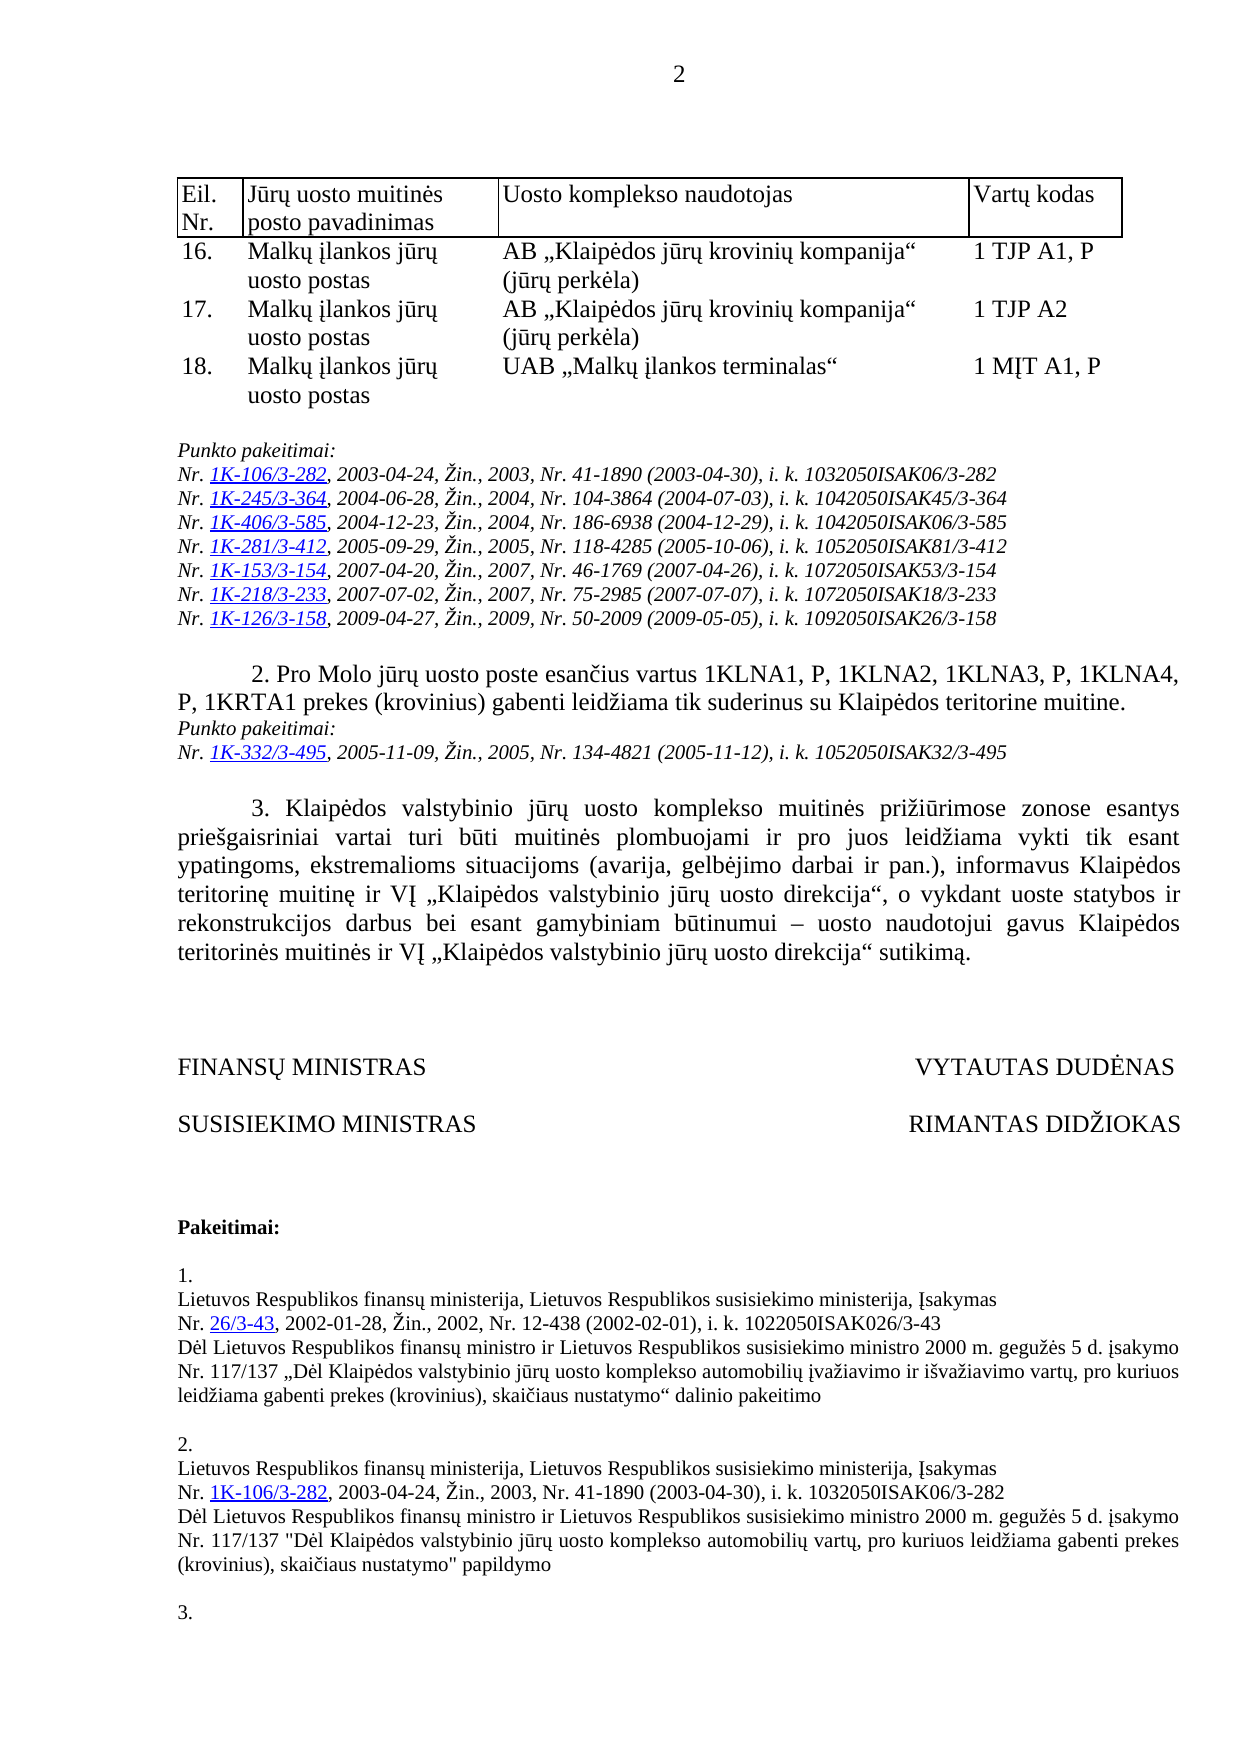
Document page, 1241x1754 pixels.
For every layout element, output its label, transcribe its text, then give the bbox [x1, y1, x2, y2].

text Nr. 1K-245/3-364, 2004-06-28, Žin., 2004, Nr. 104-3864 (2004-07-03), i. k. 1042050ISAK45/3-364 [177, 486, 1181, 510]
text Nr. 1K-106/3-282, 2003-04-24, Žin., 2003, Nr. 41-1890 (2003-04-30), i. k. 1032050ISAK06/3-282 [177, 462, 1181, 486]
text Lietuvos Respublikos finansų ministerija, Lietuvos Respublikos susisiekimo ministerija, Įsakymas [177, 1287, 1181, 1311]
table_cell 1 TJP A1, P [969, 238, 1122, 294]
text Nr. 1K-106/3-282, 2003-04-24, Žin., 2003, Nr. 41-1890 (2003-04-30), i. k. 1032050ISAK06/3-282 [177, 1480, 1181, 1504]
text Dėl Lietuvos Respublikos finansų ministro ir Lietuvos Respublikos susisiekimo ministro 2000 m. gegužės 5 d. įsakymo Nr. 117/137 „Dėl Klaipėdos valstybinio jūrų uosto komplekso automobilių įvažiavimo ir išvažiavimo vartų, pro kuriuos leidžiama gabenti prekes (krovinius), skaičiaus nustatymo“ dalinio pakeitimo [177, 1335, 1181, 1407]
text Punkto pakeitimai: [177, 716, 1181, 740]
table_cell Malkų įlankos jūrų uosto postas [243, 238, 498, 294]
table_cell Malkų įlankos jūrų uosto postas [243, 351, 498, 409]
text Nr. 26/3-43, 2002-01-28, Žin., 2002, Nr. 12-438 (2002-02-01), i. k. 1022050ISAK026/3-43 [177, 1311, 1181, 1335]
text Nr. 1K-281/3-412, 2005-09-29, Žin., 2005, Nr. 118-4285 (2005-10-06), i. k. 1052050ISAK81/3-412 [177, 534, 1181, 558]
table_cell 18. [177, 351, 243, 409]
text Dėl Lietuvos Respublikos finansų ministro ir Lietuvos Respublikos susisiekimo ministro 2000 m. gegužės 5 d. įsakymo Nr. 117/137 "Dėl Klaipėdos valstybinio jūrų uosto komplekso automobilių vartų, pro kuriuos leidžiama gabenti prekes (krovinius), skaičiaus nustatymo" papildymo [177, 1504, 1181, 1576]
table_header Eil. Nr. [178, 179, 242, 236]
table_cell AB „Klaipėdos jūrų krovinių kompanija“ (jūrų perkėla) [498, 238, 969, 294]
text Nr. 1K-126/3-158, 2009-04-27, Žin., 2009, Nr. 50-2009 (2009-05-05), i. k. 1092050ISAK26/3-158 [177, 606, 1181, 630]
text 3. Klaipėdos valstybinio jūrų uosto komplekso muitinės prižiūrimose zonose esantys priešgaisriniai vartai turi būti muitinės plombuojami ir pro juos leidžiama vykti tik esant ypatingoms, ekstremalioms situacijoms (avarija, gelbėjimo darbai ir pan.), informavus Klaipėdos teritorinę muitinę ir VĮ „Klaipėdos valstybinio jūrų uosto direkcija“, o vykdant uoste statybos ir rekonstrukcijos darbus bei esant gamybiniam būtinumui – uosto naudotojui gavus Klaipėdos teritorinės muitinės ir VĮ „Klaipėdos valstybinio jūrų uosto direkcija“ sutikimą. [177, 793, 1181, 966]
table_cell Malkų įlankos jūrų uosto postas [243, 294, 498, 351]
text 2. [177, 1432, 1181, 1456]
table_cell 16. [177, 238, 243, 294]
text Nr. 1K-153/3-154, 2007-04-20, Žin., 2007, Nr. 46-1769 (2007-04-26), i. k. 1072050ISAK53/3-154 [177, 558, 1181, 582]
text Punkto pakeitimai: [177, 437, 1181, 462]
table_cell 1 MĮT A1, P [969, 351, 1122, 409]
table_cell 1 TJP A2 [969, 294, 1122, 351]
text Lietuvos Respublikos finansų ministerija, Lietuvos Respublikos susisiekimo ministerija, Įsakymas [177, 1456, 1181, 1480]
text SUSISIEKIMO MINISTRAS RIMANTAS DIDŽIOKAS [177, 1109, 1181, 1138]
table_cell 17. [177, 294, 243, 351]
text Nr. 1K-406/3-585, 2004-12-23, Žin., 2004, Nr. 186-6938 (2004-12-29), i. k. 1042050ISAK06/3-585 [177, 510, 1181, 534]
text 3. [177, 1600, 1181, 1624]
table_header Vartų kodas [970, 179, 1121, 236]
text FINANSŲ MINISTRAS VYTAUTAS DUDĖNAS [177, 1052, 1181, 1081]
text 2. Pro Molo jūrų uosto poste esančius vartus 1KLNA1, P, 1KLNA2, 1KLNA3, P, 1KLNA4, P, 1KRTA1 prekes (krovinius) gabenti leidžiama tik suderinus su Klaipėdos teritorine muitine. [177, 659, 1181, 716]
text Nr. 1K-332/3-495, 2005-11-09, Žin., 2005, Nr. 134-4821 (2005-11-12), i. k. 1052050ISAK32/3-495 [177, 740, 1181, 764]
table_header Jūrų uosto muitinės posto pavadinimas [244, 179, 498, 236]
table_header Uosto komplekso naudotojas [499, 179, 968, 236]
text Nr. 1K-218/3-233, 2007-07-02, Žin., 2007, Nr. 75-2985 (2007-07-07), i. k. 1072050ISAK18/3-233 [177, 582, 1181, 606]
table_cell AB „Klaipėdos jūrų krovinių kompanija“ (jūrų perkėla) [498, 294, 969, 351]
table_cell UAB „Malkų įlankos terminalas“ [498, 351, 969, 409]
text 1. [177, 1263, 1181, 1287]
text Pakeitimai: [177, 1215, 1181, 1239]
